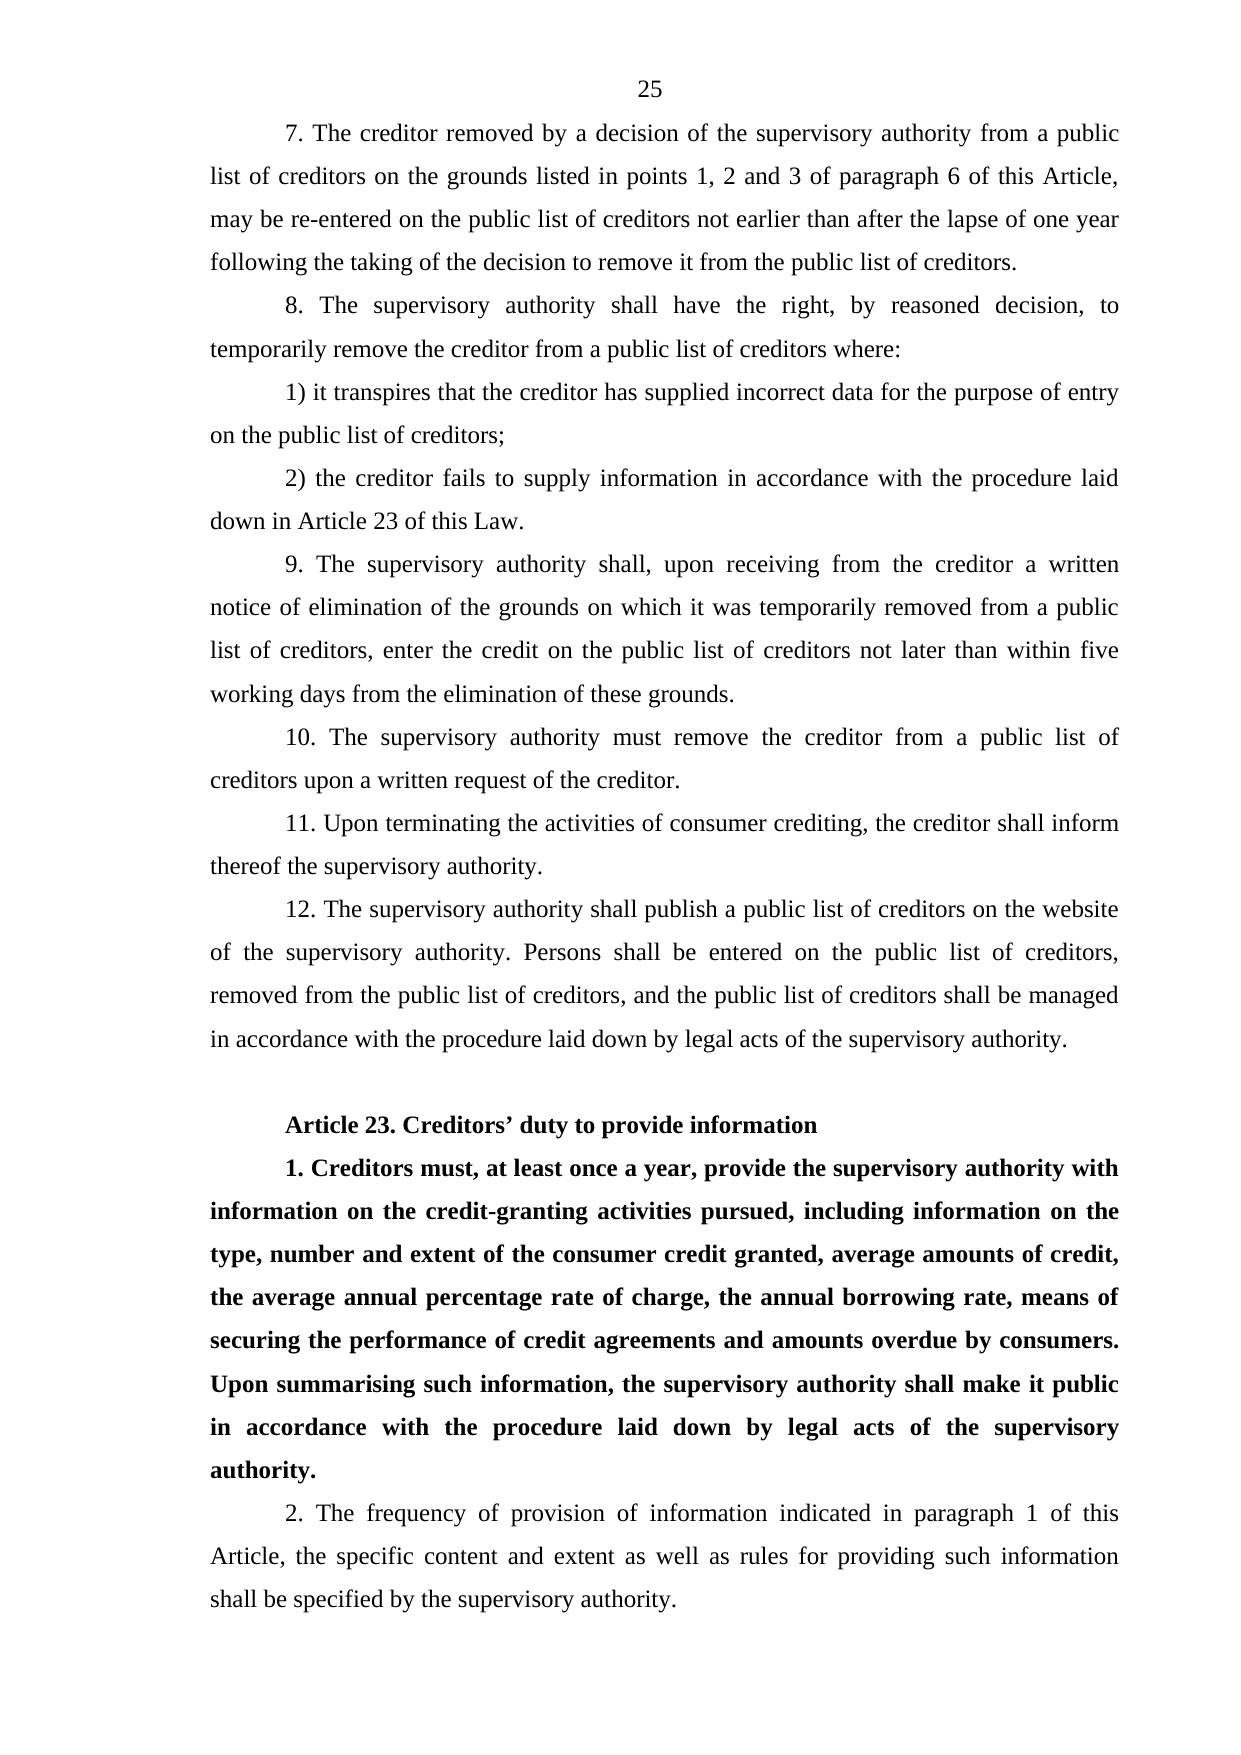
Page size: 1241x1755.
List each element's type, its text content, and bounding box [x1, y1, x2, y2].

text 1) it transpires that the creditor has supplied incorrect data for the purpose of entry on the public list of creditors; [210, 377, 1120, 449]
text 12. The supervisory authority shall publish a public list of creditors on the website of the supervisory authority. Persons shall be entered on the public list of creditors, removed from the public list of creditors, and the public list of creditors shall be managed in accordance with the procedure laid down by legal acts of the supervisory authority. [210, 894, 1120, 1052]
text 1. Creditors must, at least once a year, provide the supervisory authority with information on the credit-granting activities pursued, including information on the type, number and extent of the consumer credit granted, average amounts of credit, the average annual percentage rate of charge, the annual borrowing rate, means of securing the performance of credit agreements and amounts overdue by consumers. Upon summarising such information, the supervisory authority shall make it public in accordance with the procedure laid down by legal acts of the supervisory authority. [210, 1153, 1120, 1484]
text Article 23. Creditors’ duty to provide information [210, 1110, 1120, 1139]
text 2. The frequency of provision of information indicated in paragraph 1 of this Article, the specific content and extent as well as rules for providing such information shall be specified by the supervisory authority. [210, 1498, 1120, 1613]
text 7. The creditor removed by a decision of the supervisory authority from a public list of creditors on the grounds listed in points 1, 2 and 3 of paragraph 6 of this Article, may be re-entered on the public list of creditors not earlier than after the lapse of one year following the taking of the decision to remove it from the public list of creditors. [210, 118, 1120, 276]
text 9. The supervisory authority shall, upon receiving from the creditor a written notice of elimination of the grounds on which it was temporarily removed from a public list of creditors, enter the credit on the public list of creditors not later than within five working days from the elimination of these grounds. [210, 549, 1120, 707]
text 8. The supervisory authority shall have the right, by reasoned decision, to temporarily remove the creditor from a public list of creditors where: [210, 291, 1120, 362]
text 10. The supervisory authority must remove the creditor from a public list of creditors upon a written request of the creditor. [210, 722, 1120, 794]
text 2) the creditor fails to supply information in accordance with the procedure laid down in Article 23 of this Law. [210, 463, 1120, 535]
text 11. Upon terminating the activities of consumer crediting, the creditor shall inform thereof the supervisory authority. [210, 808, 1120, 880]
